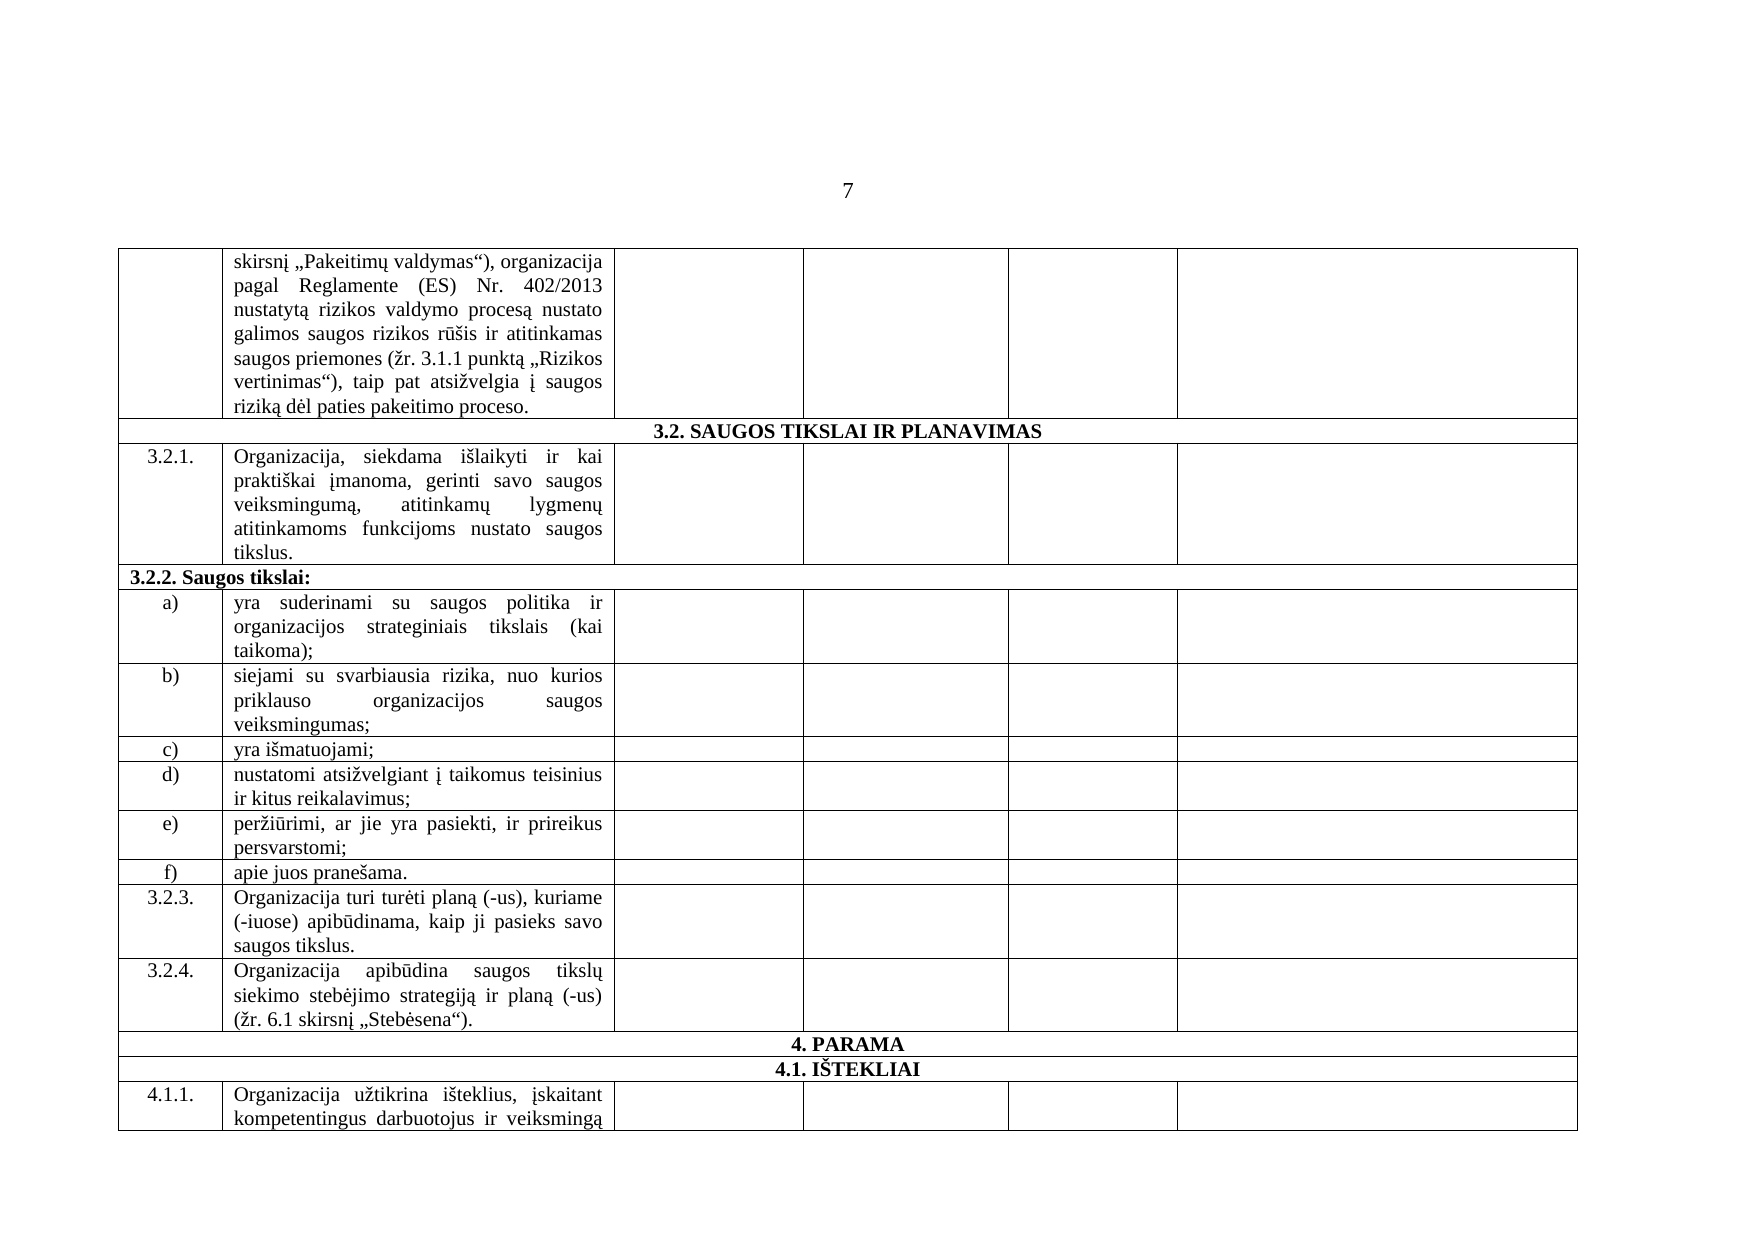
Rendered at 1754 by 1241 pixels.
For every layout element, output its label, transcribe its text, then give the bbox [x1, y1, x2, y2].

table_cell [804, 664, 1008, 736]
table_cell [615, 664, 803, 736]
table_cell [1178, 444, 1577, 564]
table_cell b) [119, 664, 222, 736]
table_cell [615, 811, 803, 859]
table_cell [1178, 590, 1577, 662]
table_cell [804, 762, 1008, 810]
table_cell [615, 959, 803, 1031]
table_cell [1178, 860, 1577, 884]
table_cell [804, 811, 1008, 859]
table_cell [804, 737, 1008, 761]
table_cell f) [119, 860, 222, 884]
table_cell [1009, 737, 1177, 761]
table_cell c) [119, 737, 222, 761]
table_cell 3.2.2. Saugos tikslai: [119, 565, 1577, 589]
table_cell [615, 860, 803, 884]
table_cell 3.2.1. [119, 444, 222, 564]
table_cell apie juos pranešama. [223, 860, 614, 884]
table_cell [1009, 444, 1177, 564]
table_cell nustatomi atsižvelgiant į taikomus teisinius ir kitus reikalavimus; [223, 762, 614, 810]
table_cell yra išmatuojami; [223, 737, 614, 761]
table_cell [1009, 590, 1177, 662]
table_cell [615, 249, 803, 418]
table_cell [1178, 959, 1577, 1031]
table_cell siejami su svarbiausia rizika, nuo kurios priklauso organizacijos saugos veiksmingumas; [223, 664, 614, 736]
table_cell Organizacija, siekdama išlaikyti ir kai praktiškai įmanoma, gerinti savo saugos veiksmingumą, atitinkamų lygmenų atitinkamoms funkcijoms nustato saugos tikslus. [223, 444, 614, 564]
table_cell [804, 249, 1008, 418]
table_cell Organizacija turi turėti planą (-us), kuriame (-iuose) apibūdinama, kaip ji pasieks savo saugos tikslus. [223, 885, 614, 957]
table_cell [804, 590, 1008, 662]
table_cell [804, 1082, 1008, 1130]
table_cell 3.2.3. [119, 885, 222, 957]
table_cell skirsnį „Pakeitimų valdymas“), organizacija pagal Reglamente (ES) Nr. 402/2013 nustatytą rizikos valdymo procesą nustato galimos saugos rizikos rūšis ir atitinkamas saugos priemones (žr. 3.1.1 punktą „Rizikos vertinimas“), taip pat atsižvelgia į saugos riziką dėl paties pakeitimo proceso. [223, 249, 614, 418]
table_cell [1178, 249, 1577, 418]
table_cell [1009, 959, 1177, 1031]
table_cell [615, 885, 803, 957]
table_cell [615, 1082, 803, 1130]
table_cell [615, 762, 803, 810]
table_cell [804, 885, 1008, 957]
table_cell [1178, 664, 1577, 736]
table_cell [1178, 885, 1577, 957]
table_cell [804, 860, 1008, 884]
table_cell 4.1.1. [119, 1082, 222, 1130]
table_cell 3.2.4. [119, 959, 222, 1031]
table_cell [119, 249, 222, 418]
table_cell Organizacija apibūdina saugos tikslų siekimo stebėjimo strategiją ir planą (-us) (žr. 6.1 skirsnį „Stebėsena“). [223, 959, 614, 1031]
table_cell [1009, 885, 1177, 957]
table_cell yra suderinami su saugos politika ir organizacijos strateginiais tikslais (kai taikoma); [223, 590, 614, 662]
table_cell [1009, 249, 1177, 418]
table_cell [1178, 1082, 1577, 1130]
table_cell [804, 959, 1008, 1031]
table_cell d) [119, 762, 222, 810]
table_cell e) [119, 811, 222, 859]
table_cell [615, 737, 803, 761]
table_cell [615, 444, 803, 564]
table_cell [1178, 811, 1577, 859]
table_cell peržiūrimi, ar jie yra pasiekti, ir prireikus persvarstomi; [223, 811, 614, 859]
table_cell Organizacija užtikrina išteklius, įskaitant kompetentingus darbuotojus ir veiksmingą [223, 1082, 614, 1130]
table_cell [1009, 811, 1177, 859]
table_cell 4.1. IŠTEKLIAI [119, 1057, 1577, 1081]
table_cell 4. PARAMA [119, 1032, 1577, 1056]
table_cell [1178, 737, 1577, 761]
table_cell [804, 444, 1008, 564]
table_cell [1009, 860, 1177, 884]
table_cell [1009, 762, 1177, 810]
table_cell [615, 590, 803, 662]
table_cell [1178, 762, 1577, 810]
table_cell a) [119, 590, 222, 662]
table_cell [1009, 1082, 1177, 1130]
table_cell 3.2. SAUGOS TIKSLAI IR PLANAVIMAS [119, 419, 1577, 443]
table_cell [1009, 664, 1177, 736]
